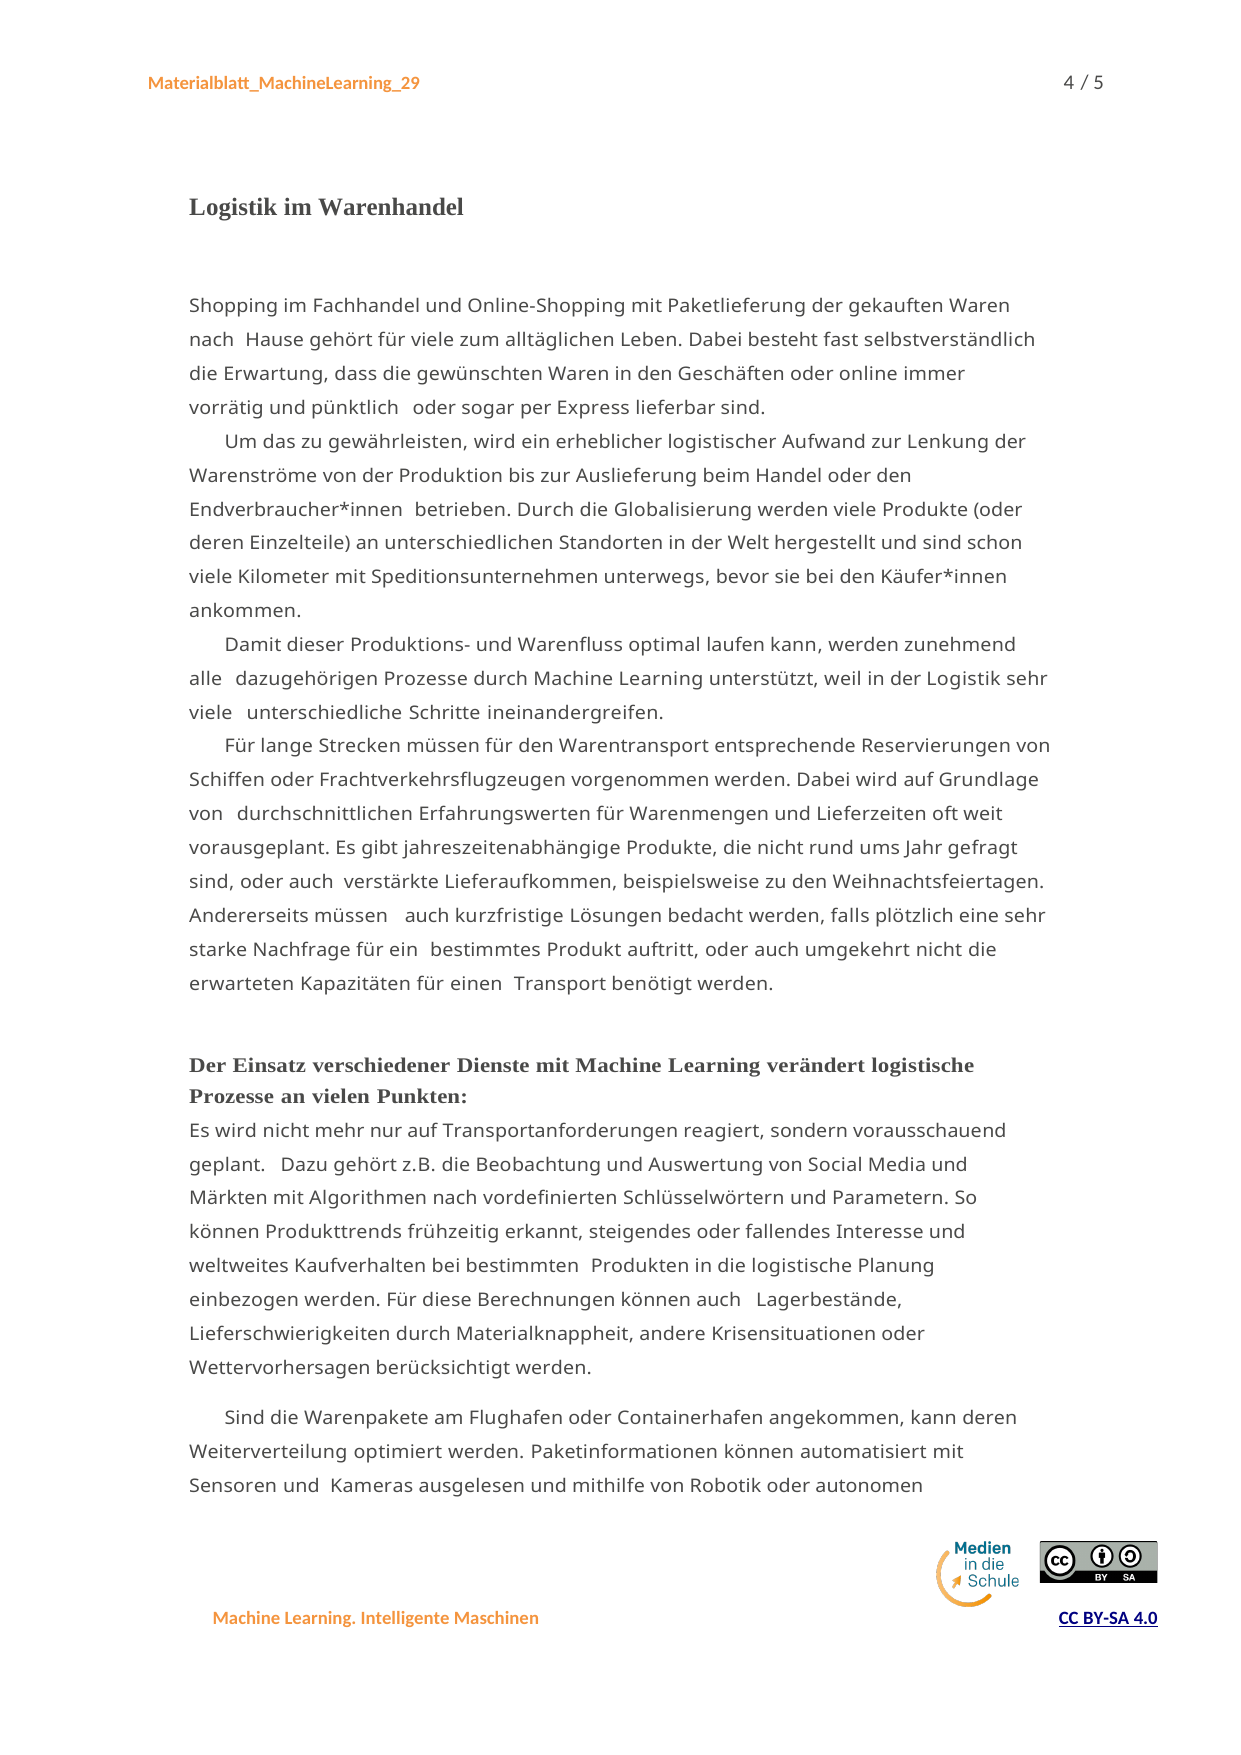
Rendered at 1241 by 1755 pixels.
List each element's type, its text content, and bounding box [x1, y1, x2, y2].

text Für lange Strecken müssen für den Warentransport entsprechende Reservierungen von Schiffen oder Frachtverkehrsflugzeugen vorgenommen werden. Dabei wird auf Grundlage von durchschnittlichen Erfahrungswerten für Warenmengen und Lieferzeiten oft weit vorausgeplant. Es gibt jahreszeitenabhängige Produkte, die nicht rund ums Jahr gefragt sind, oder auch verstärkte Lieferaufkommen, beispielsweise zu den Weihnachtsfeiertagen. Andererseits müssen auch kurzfristige Lösungen bedacht werden, falls plötzlich eine sehr starke Nachfrage für ein bestimmtes Produkt auftritt, oder auch umgekehrt nicht die erwarteten Kapazitäten für einen Transport benötigt werden. [189, 733, 1054, 995]
text Der Einsatz verschiedener Dienste mit Machine Learning verändert logistische Prozesse an vielen Punkten: [189, 1053, 1040, 1108]
text Shopping im Fachhandel und Online-Shopping mit Paketlieferung der gekauften Waren nach Hause gehört für viele zum alltäglichen Leben. Dabei besteht fast selbstverständlich die Erwartung, dass die gewünschten Waren in den Geschäften oder online immer vorrätig und pünktlich oder sogar per Express lieferbar sind. [189, 293, 1040, 420]
text Damit dieser Produktions- und Warenfluss optimal laufen kann, werden zunehmend alle dazugehörigen Prozesse durch Machine Learning unterstützt, weil in der Logistik sehr viele unterschiedliche Schritte ineinandergreifen. [189, 631, 1054, 724]
text Materialblatt_MachineLearning_29 4 / 5 [148, 69, 1157, 94]
text Sind die Warenpakete am Flughafen oder Containerhafen angekommen, kann deren Weiterverteilung optimiert werden. Paketinformationen können automatisiert mit Sensoren und Kameras ausgelesen und mithilfe von Robotik oder autonomen [189, 1404, 1040, 1498]
text Um das zu gewährleisten, wird ein erheblicher logistischer Aufwand zur Lenkung der Warenströme von der Produktion bis zur Auslieferung beim Handel oder den Endverbraucher*innen betrieben. Durch die Globalisierung werden viele Produkte (oder deren Einzelteile) an unterschiedlichen Standorten in der Welt hergestellt und sind schon viele Kilometer mit Speditionsunternehmen unterwegs, bevor sie bei den Käufer*innen ankommen. [189, 428, 1054, 623]
text Logistik im Warenhandel [189, 192, 1157, 220]
text Es wird nicht mehr nur auf Transportanforderungen reagiert, sondern vorausschauend geplant. Dazu gehört z.B. die Beobachtung und Auswertung von Social Media und Märkten mit Algorithmen nach vordefinierten Schlüsselwörtern und Parametern. So können Produkttrends frühzeitig erkannt, steigendes oder fallendes Interesse und weltweites Kaufverhalten bei bestimmten Produkten in die logistische Planung einbezogen werden. Für diese Berechnungen können auch Lagerbestände, Lieferschwierigkeiten durch Materialknappheit, andere Krisensituationen oder Wettervorhersagen berücksichtigt werden. [189, 1117, 1040, 1379]
